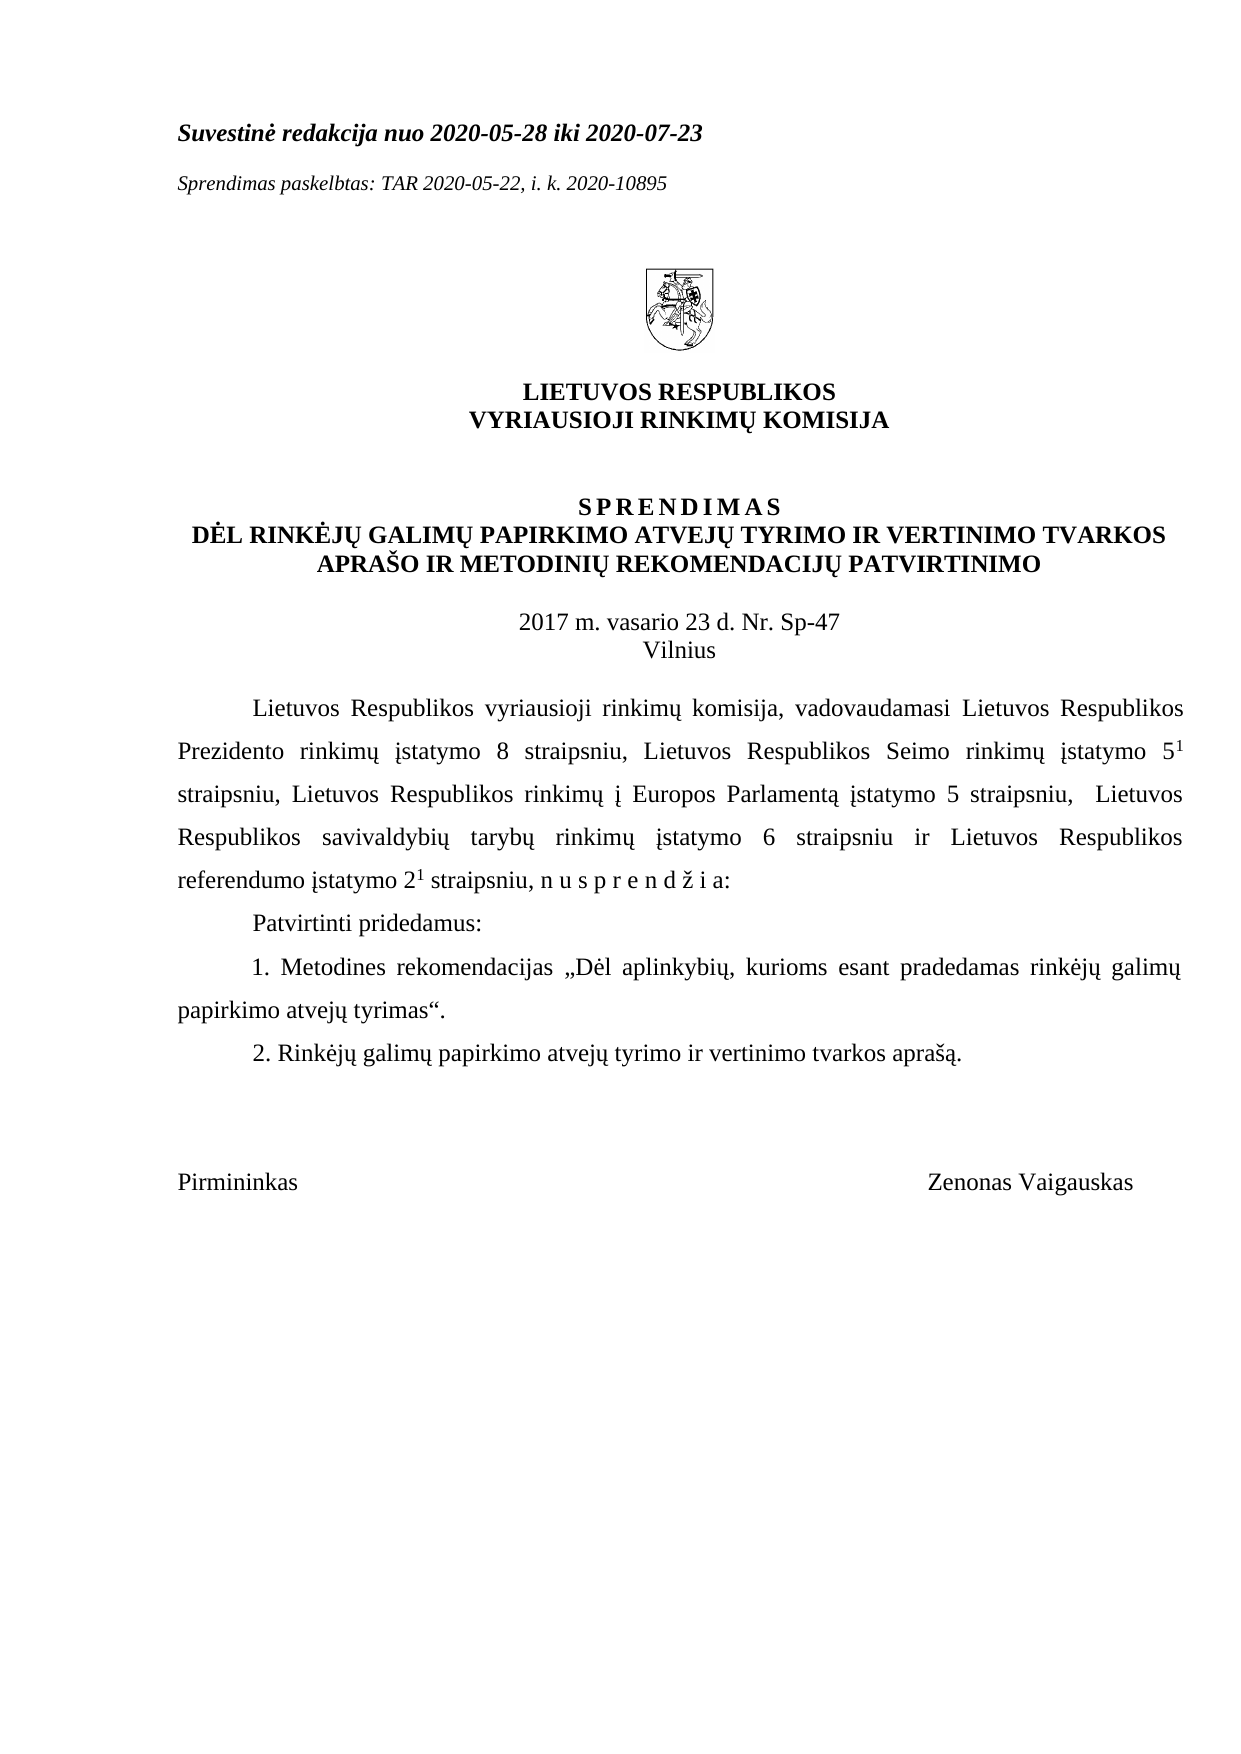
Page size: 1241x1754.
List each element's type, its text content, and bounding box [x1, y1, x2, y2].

text 2017 m. vasario 23 d. Nr. Sp-47 [177, 607, 1181, 635]
text DĖL RINKĖJŲ GALIMŲ PAPIRKIMO ATVEJŲ TYRIMO IR VERTINIMO TVARKOS APRAŠO IR METODINIŲ REKOMENDACIJŲ PATVIRTINIMO [177, 520, 1181, 578]
text VYRIAUSIOJI RINKIMŲ KOMISIJA [177, 405, 1181, 434]
text 2. Rinkėjų galimų papirkimo atvejų tyrimo ir vertinimo tvarkos aprašą. [177, 1038, 1181, 1067]
text Pirmininkas Zenonas Vaigauskas [177, 1167, 1181, 1196]
text LIETUVOS RESPUBLIKOS [177, 377, 1181, 405]
text Vilnius [177, 635, 1181, 664]
text Lietuvos Respublikos vyriausioji rinkimų komisija, vadovaudamasi Lietuvos Respublikos Prezidento rinkimų įstatymo 8 straipsniu, Lietuvos Respublikos Seimo rinkimų įstatymo 51 straipsniu, Lietuvos Respublikos rinkimų į Europos Parlamentą įstatymo 5 straipsniu, Lietuvos Respublikos savivaldybių tarybų rinkimų įstatymo 6 straipsniu ir Lietuvos Respublikos referendumo įstatymo 21 straipsniu, n u s p r e n d ž i a: [177, 693, 1183, 894]
text 1. Metodines rekomendacijas „Dėl aplinkybių, kurioms esant pradedamas rinkėjų galimų papirkimo atvejų tyrimas“. [177, 952, 1181, 1023]
text SpREndimas [177, 492, 1181, 520]
text Suvestinė redakcija nuo 2020-05-28 iki 2020-07-23 [177, 118, 1181, 147]
text Sprendimas paskelbtas: TAR 2020-05-22, i. k. 2020-10895 [177, 171, 1181, 195]
text Patvirtinti pridedamus: [177, 908, 1183, 937]
